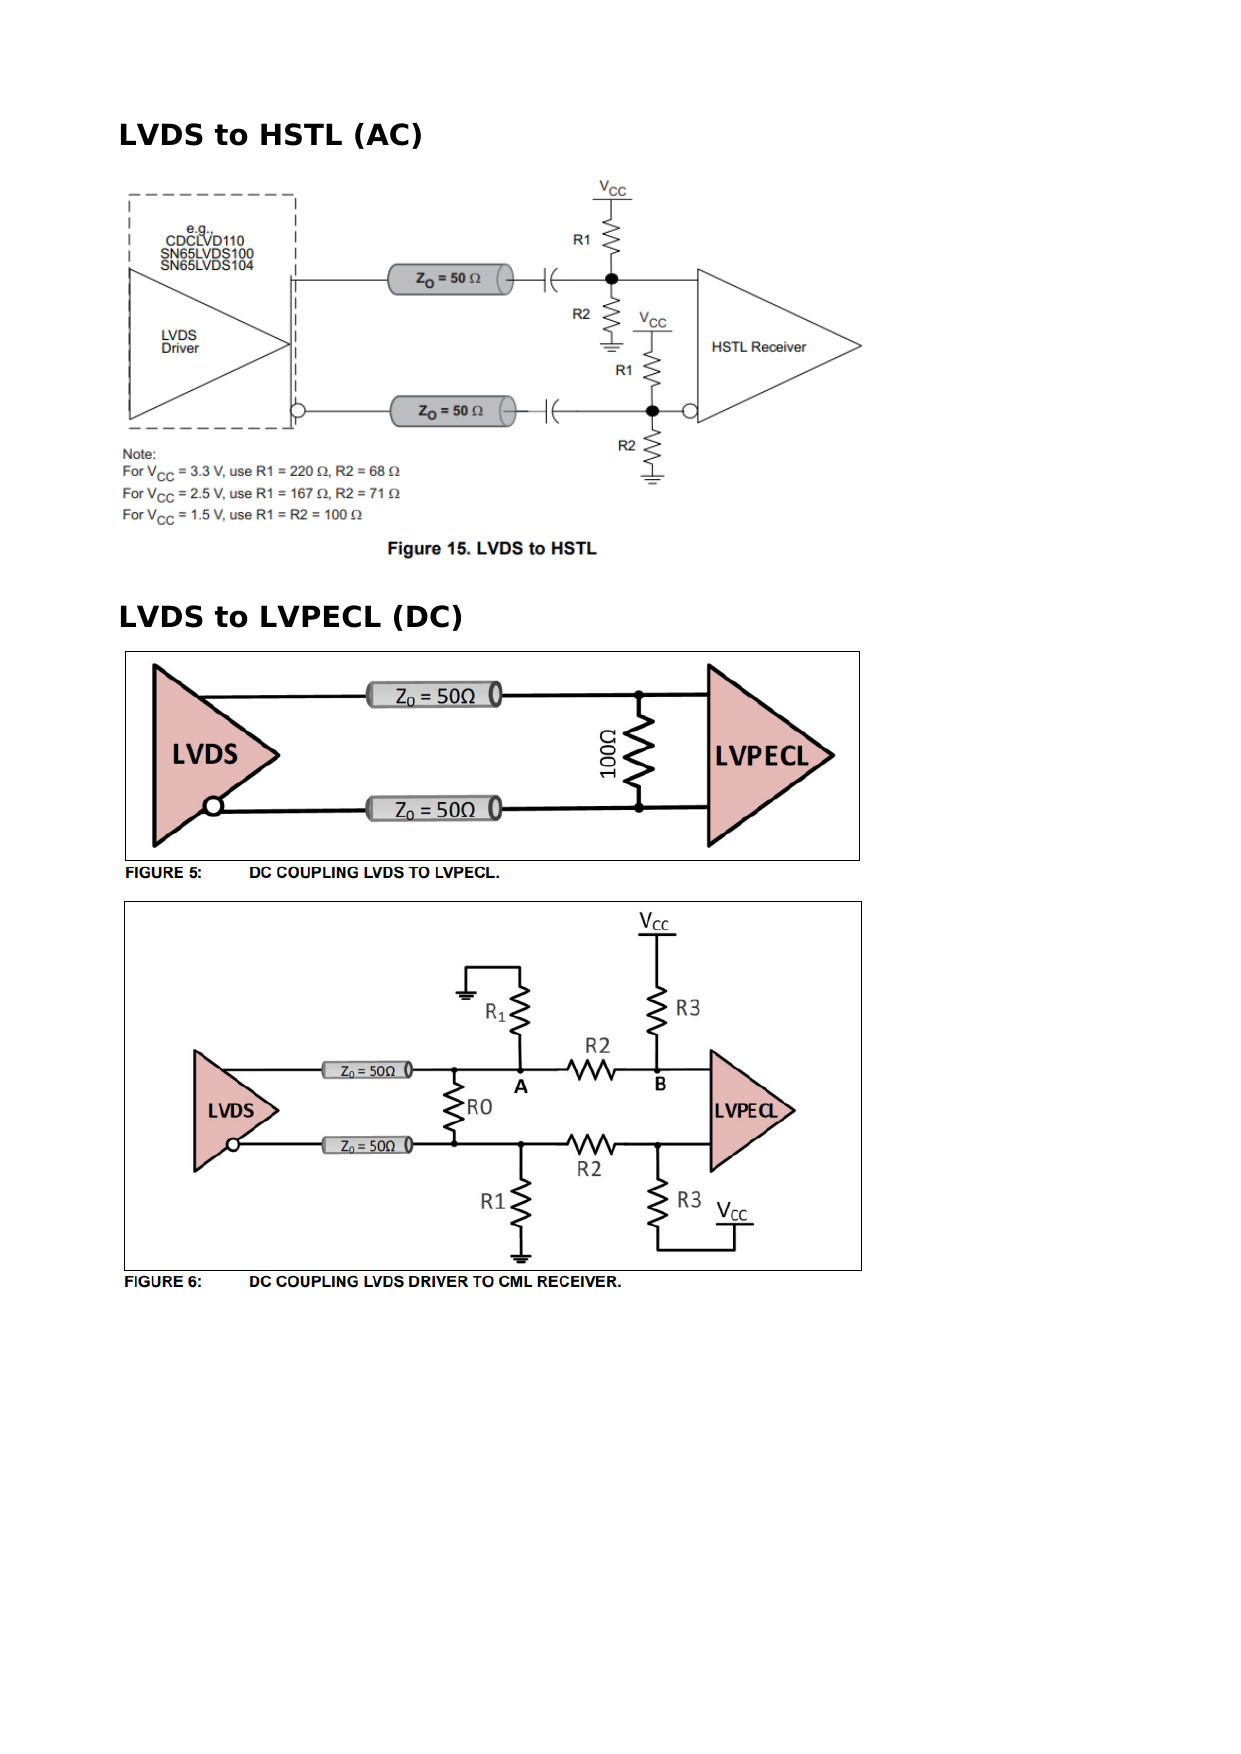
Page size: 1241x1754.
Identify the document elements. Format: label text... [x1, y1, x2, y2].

picture [118, 647, 869, 884]
picture [118, 164, 869, 564]
picture [118, 895, 869, 1295]
subtitle LVDS to HSTL (AC) [118, 118, 1122, 152]
subtitle LVDS to LVPECL (DC) [118, 601, 1122, 635]
